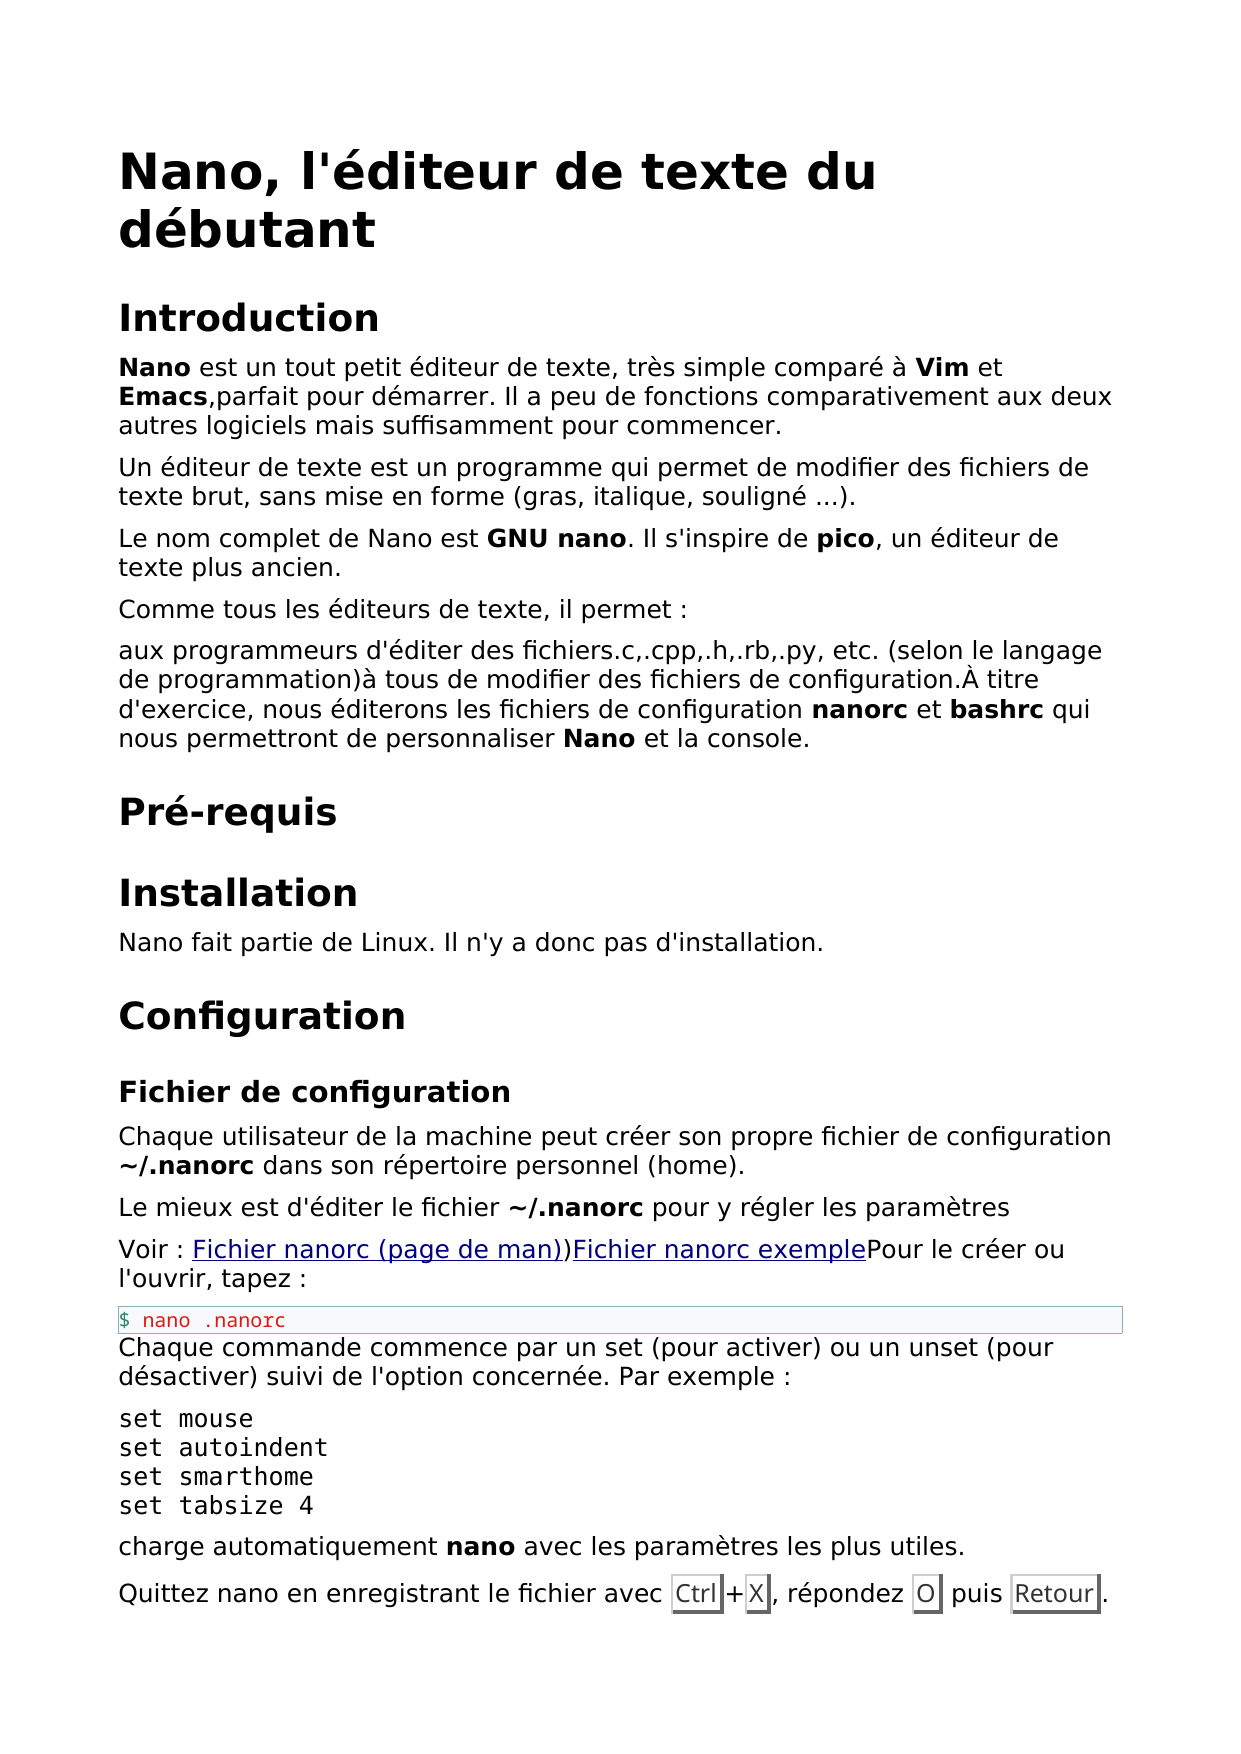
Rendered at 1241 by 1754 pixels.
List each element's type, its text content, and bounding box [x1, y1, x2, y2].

text Nano est un tout petit éditeur de texte, très simple comparé à Vim et Emacs,parfait pour démarrer. Il a peu de fonctions comparativement aux deux autres logiciels mais suffisamment pour commencer. [118, 353, 1122, 441]
text Le nom complet de Nano est GNU nano. Il s'inspire de pico, un éditeur de texte plus ancien. [118, 524, 1122, 582]
text Quittez nano en enregistrant le fichier avec Ctrl+X, répondez O puis Retour. [771, 1574, 912, 1614]
text Comme tous les éditeurs de texte, il permet : [118, 595, 1122, 624]
subtitle Fichier de configuration [118, 1076, 1122, 1110]
text Voir : Fichier nanorc (page de man))Fichier nanorc exemplePour le créer ou l'ouvrir, tapez : [118, 1235, 1122, 1293]
text aux programmeurs d'éditer des fichiers.c,.cpp,.h,.rb,.py, etc. (selon le langage de programmation)à tous de modifier des fichiers de configuration.À titre d'exercice, nous éditerons les fichiers de configuration nanorc et bashrc qui nous permettront de personnaliser Nano et la console. [118, 637, 1122, 753]
subtitle Installation [118, 872, 1122, 916]
subtitle Configuration [118, 995, 1122, 1038]
text Quittez nano en enregistrant le fichier avec Ctrl+X, répondez O puis Retour. [943, 1574, 1010, 1614]
text Nano fait partie de Linux. Il n'y a donc pas d'installation. [118, 928, 1122, 957]
text charge automatiquement nano avec les paramètres les plus utiles. [118, 1532, 1122, 1562]
text Quittez nano en enregistrant le fichier avec Ctrl+X, répondez O puis Retour. [118, 1574, 671, 1614]
subtitle Nano, l'éditeur de texte du débutant [118, 143, 1122, 259]
text Le mieux est d'éditer le fichier ~/.nanorc pour y régler les paramètres [118, 1193, 1122, 1222]
subtitle Pré-requis [118, 791, 1122, 834]
text Chaque utilisateur de la machine peut créer son propre fichier de configuration ~/.nanorc dans son répertoire personnel (home). [118, 1122, 1122, 1181]
subtitle Introduction [118, 297, 1122, 341]
text Un éditeur de texte est un programme qui permet de modifier des fichiers de texte brut, sans mise en forme (gras, italique, souligné ...). [118, 453, 1122, 512]
text Chaque commande commence par un set (pour activer) ou un unset (pour désactiver) suivi de l'option concernée. Par exemple : [118, 1334, 1122, 1391]
text set mouse set autoindent set smarthome set tabsize 4 [118, 1404, 1122, 1521]
text $ nano .nanorc [119, 1307, 1122, 1333]
